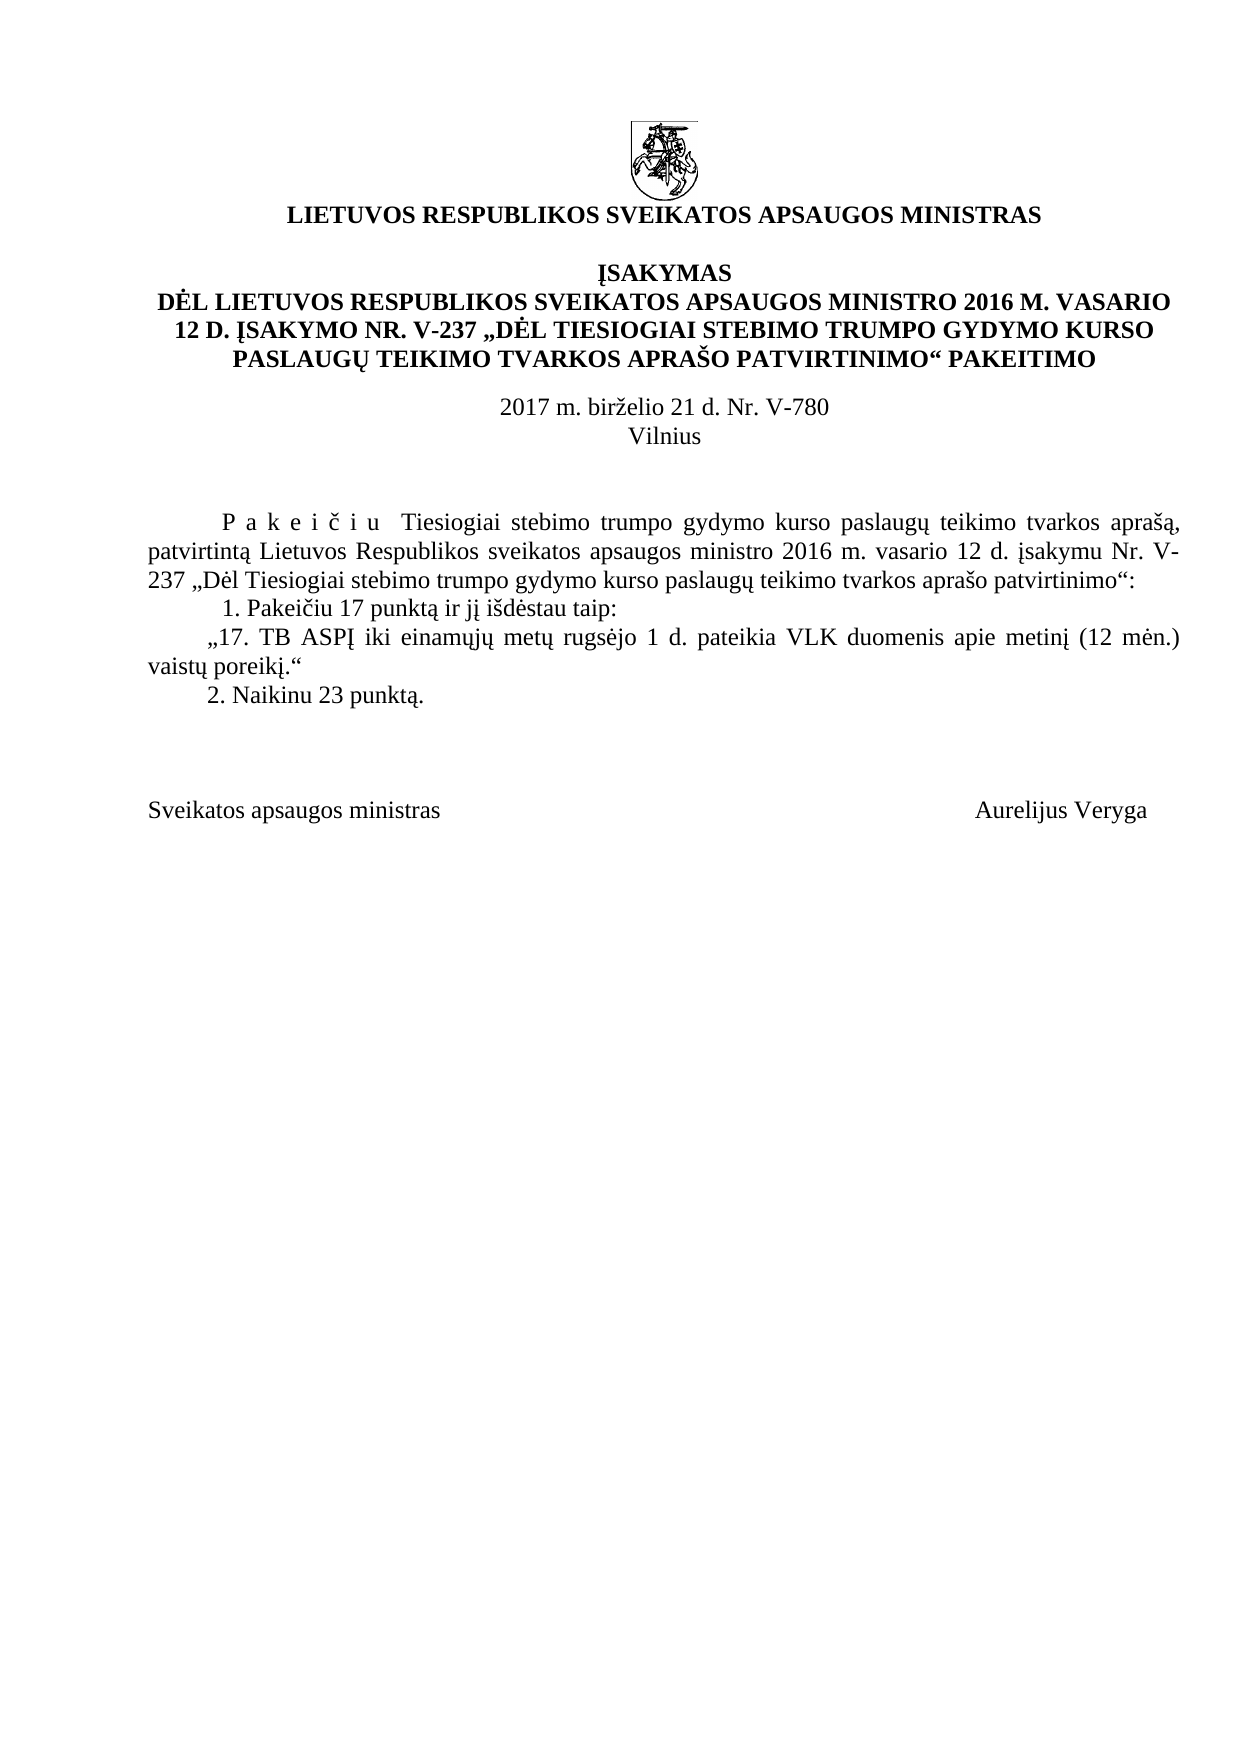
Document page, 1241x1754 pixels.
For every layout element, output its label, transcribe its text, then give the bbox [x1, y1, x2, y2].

text ĮSAKYMAS [148, 258, 1181, 287]
text 1. Pakeičiu 17 punktą ir jį išdėstau taip: [148, 593, 1181, 622]
text P a k e i č i u Tiesiogiai stebimo trumpo gydymo kurso paslaugų teikimo tvarkos aprašą, patvirtintą Lietuvos Respublikos sveikatos apsaugos ministro 2016 m. vasario 12 d. įsakymu Nr. V-237 „Dėl Tiesiogiai stebimo trumpo gydymo kurso paslaugų teikimo tvarkos aprašo patvirtinimo“: [148, 507, 1181, 593]
text DĖL LIETUVOS RESPUBLIKOS SVEIKATOS APSAUGOS MINISTRO 2016 M. VASARIO 12 D. ĮSAKYMO NR. V-237 „DĖL TIESIOGIAI STEBIMO TRUMPO GYDYMO KURSO PASLAUGŲ TEIKIMO TVARKOS APRAŠO PATVIRTINIMO“ PAKEITIMO [148, 287, 1181, 373]
text „17. TB ASPĮ iki einamųjų metų rugsėjo 1 d. pateikia VLK duomenis apie metinį (12 mėn.) vaistų poreikį.“ [148, 622, 1181, 680]
text Sveikatos apsaugos ministras Aurelijus Veryga [148, 795, 1181, 823]
text 2. Naikinu 23 punktą. [148, 680, 1181, 708]
text 2017 m. birželio 21 d. Nr. V-780 [148, 392, 1181, 421]
text LIETUVOS RESPUBLIKOS SVEIKATOS APSAUGOS MINISTRAS [148, 201, 1181, 229]
text Vilnius [148, 421, 1181, 450]
